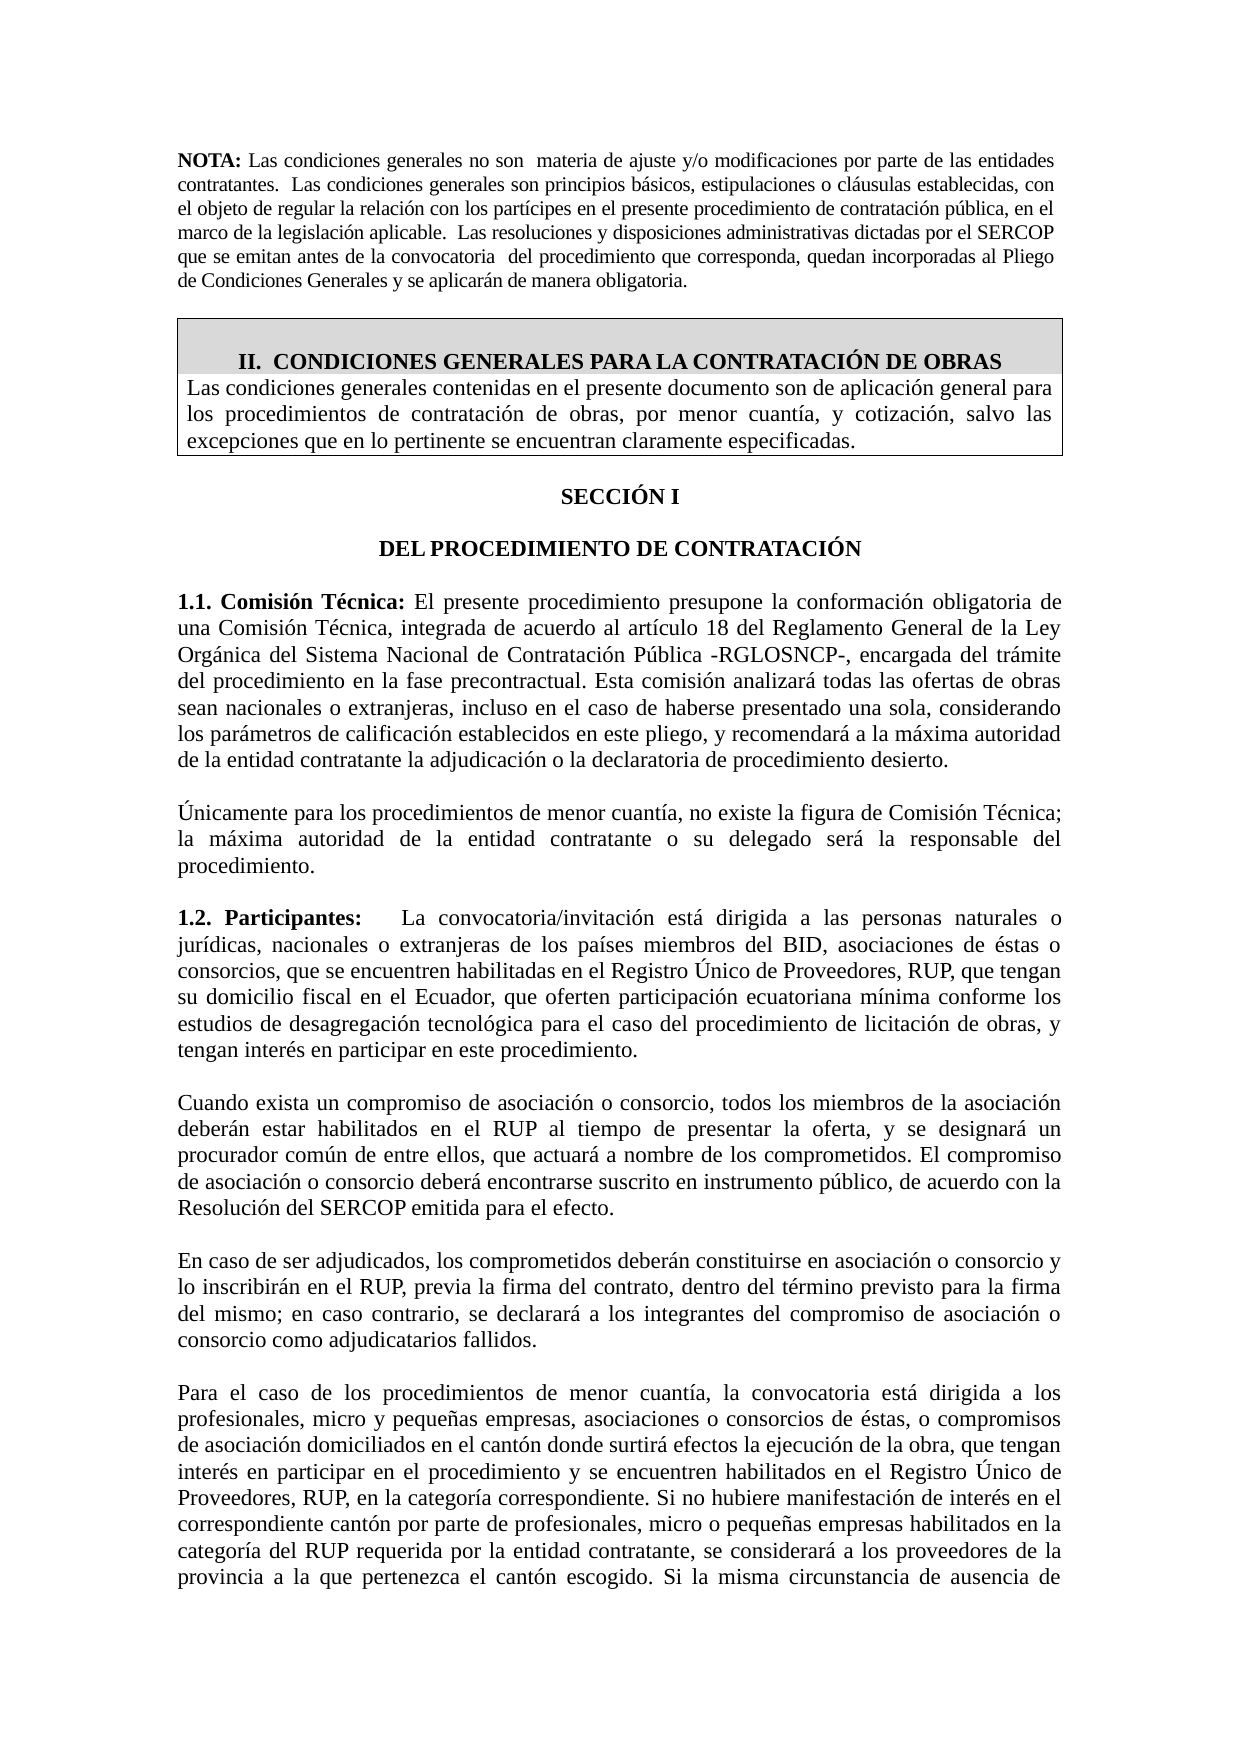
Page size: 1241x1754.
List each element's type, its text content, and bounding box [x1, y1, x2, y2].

text En caso de ser adjudicados, los comprometidos deberán constituirse en asociación o consorcio y lo inscribirán en el RUP, previa la firma del contrato, dentro del término previsto para la firma del mismo; en caso contrario, se declarará a los integrantes del compromiso de asociación o consorcio como adjudicatarios fallidos. [177, 1247, 1063, 1352]
text II. CONDICIONES GENERALES PARA LA CONTRATACIÓN DE OBRAS [178, 345, 1062, 371]
text 1.2. Participantes: La convocatoria/invitación está dirigida a las personas naturales o jurídicas, nacionales o extranjeras de los países miembros del BID, asociaciones de éstas o consorcios, que se encuentren habilitadas en el Registro Único de Proveedores, RUP, que tengan su domicilio fiscal en el Ecuador, que oferten participación ecuatoriana mínima conforme los estudios de desagregación tecnológica para el caso del procedimiento de licitación de obras, y tengan interés en participar en este procedimiento. [177, 904, 1063, 1062]
text Para el caso de los procedimientos de menor cuantía, la convocatoria está dirigida a los profesionales, micro y pequeñas empresas, asociaciones o consorcios de éstas, o compromisos de asociación domiciliados en el cantón donde surtirá efectos la ejecución de la obra, que tengan interés en participar en el procedimiento y se encuentren habilitados en el Registro Único de Proveedores, RUP, en la categoría correspondiente. Si no hubiere manifestación de interés en el correspondiente cantón por parte de profesionales, micro o pequeñas empresas habilitados en la categoría del RUP requerida por la entidad contratante, se considerará a los proveedores de la provincia a la que pertenezca el cantón escogido. Si la misma circunstancia de ausencia de [177, 1379, 1063, 1589]
text 1.1. Comisión Técnica: El presente procedimiento presupone la conformación obligatoria de una Comisión Técnica, integrada de acuerdo al artículo 18 del Reglamento General de la Ley Orgánica del Sistema Nacional de Contratación Pública -RGLOSNCP-, encargada del trámite del procedimiento en la fase precontractual. Esta comisión analizará todas las ofertas de obras sean nacionales o extranjeras, incluso en el caso de haberse presentado una sola, considerando los parámetros de calificación establecidos en este pliego, y recomendará a la máxima autoridad de la entidad contratante la adjudicación o la declaratoria de procedimiento desierto. [177, 588, 1063, 773]
text Únicamente para los procedimientos de menor cuantía, no existe la figura de Comisión Técnica; la máxima autoridad de la entidad contratante o su delegado será la responsable del procedimiento. [177, 799, 1063, 878]
text DEL PROCEDIMIENTO DE CONTRATACIÓN [177, 535, 1063, 562]
table_header NOTA: Las condiciones generales no son materia de ajuste y/o modificaciones por parte de las entidades contratantes. Las condiciones generales son principios básicos, estipulaciones o cláusulas establecidas, con el objeto de regular la relación con los partícipes en el presente procedimiento de contratación pública, en el marco de la legislación aplicable. Las resoluciones y disposiciones administrativas dictadas por el SERCOP que se emitan antes de la convocatoria del procedimiento que corresponda, quedan incorporadas al Pliego de Condiciones Generales y se aplicarán de manera obligatoria. [166, 148, 1066, 292]
text SECCIÓN I [177, 483, 1063, 509]
text Las condiciones generales contenidas en el presente documento son de aplicación general para los procedimientos de contratación de obras, por menor cuantía, y cotización, salvo las excepciones que en lo pertinente se encuentran claramente especificadas. [178, 371, 1062, 455]
text Cuando exista un compromiso de asociación o consorcio, todos los miembros de la asociación deberán estar habilitados en el RUP al tiempo de presentar la oferta, y se designará un procurador común de entre ellos, que actuará a nombre de los comprometidos. El compromiso de asociación o consorcio deberá encontrarse suscrito en instrumento público, de acuerdo con la Resolución del SERCOP emitida para el efecto. [177, 1089, 1063, 1221]
